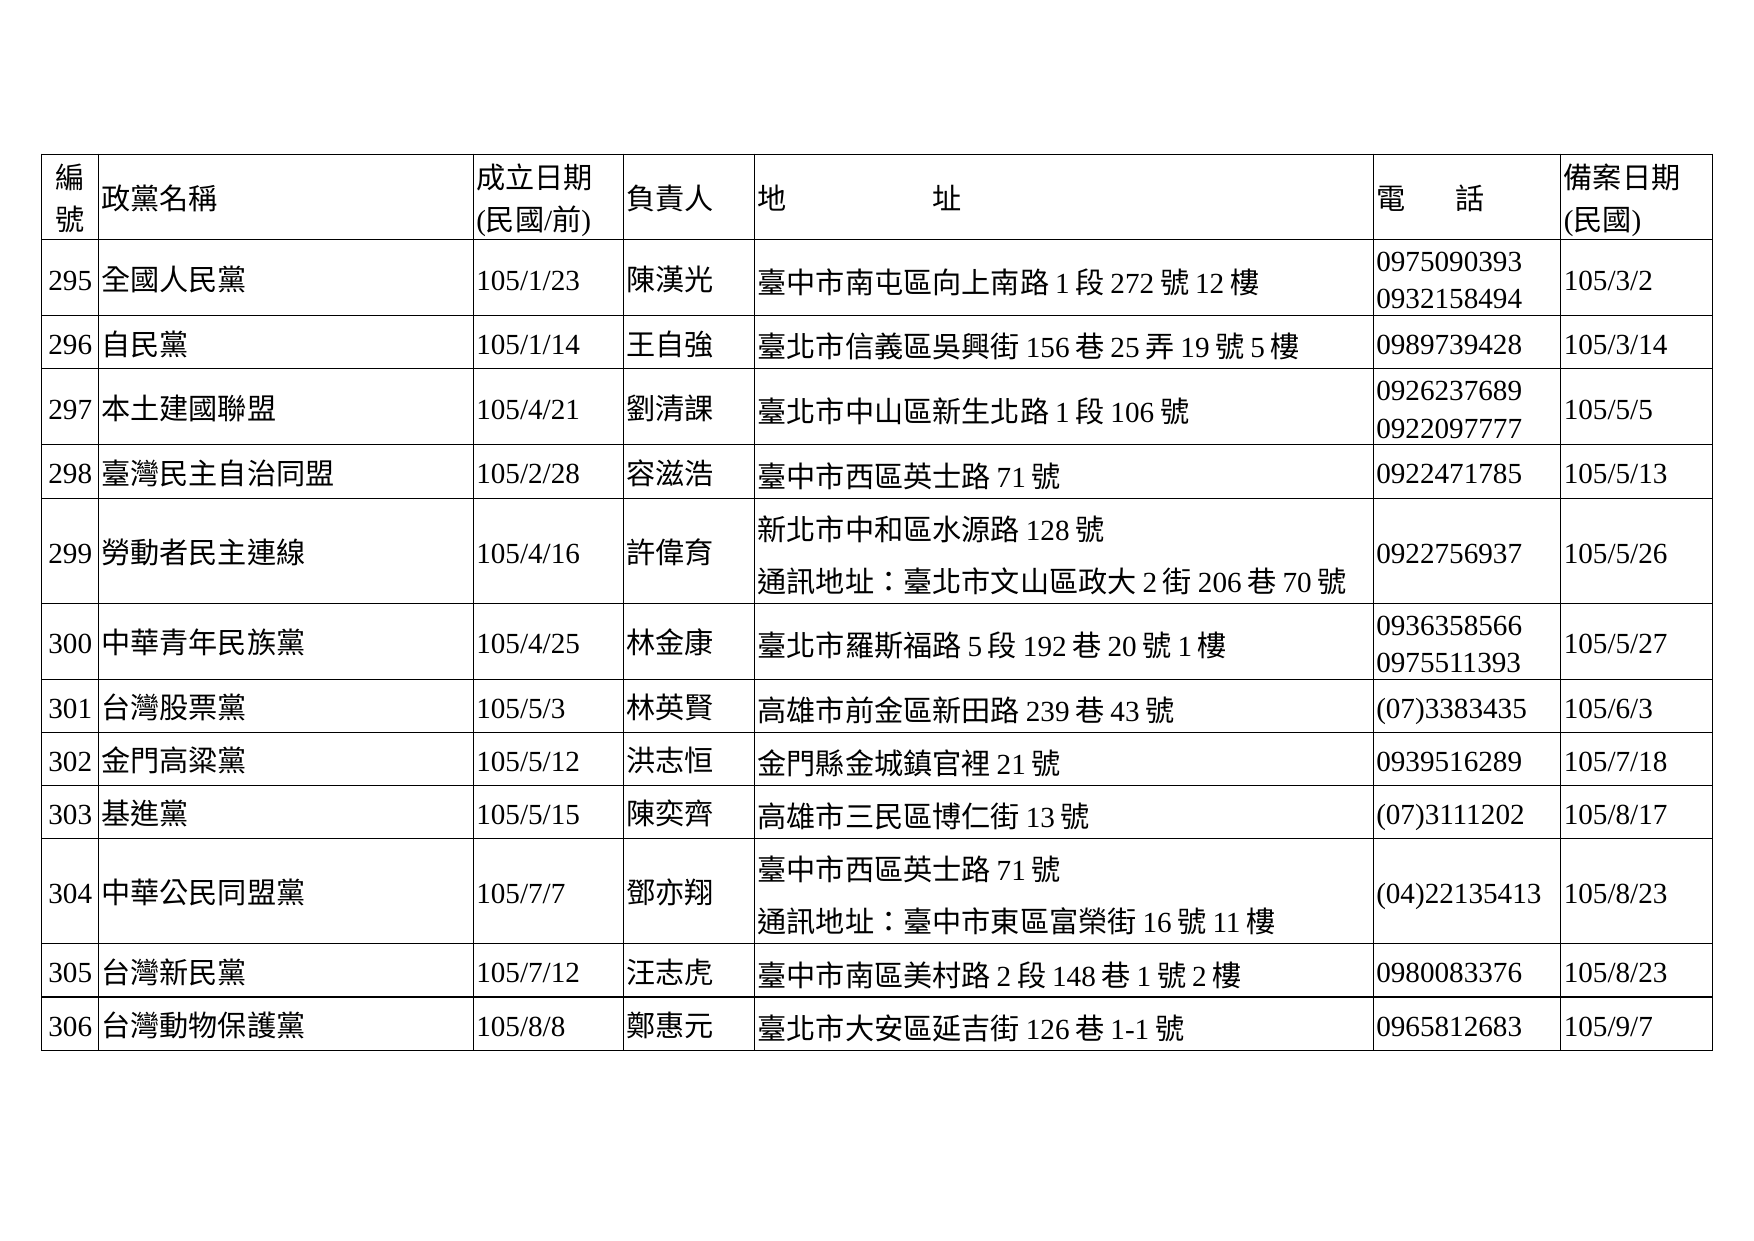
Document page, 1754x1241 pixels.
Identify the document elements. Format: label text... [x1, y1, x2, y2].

table_cell 304 [42, 839, 98, 943]
table_cell 台灣新民黨 [99, 944, 473, 996]
table_cell 105/5/5 [1561, 369, 1712, 444]
table_cell 容滋浩 [624, 445, 754, 497]
table_cell 臺中市南區美村路2段148巷1號2樓 [755, 944, 1373, 996]
table_cell 中華公民同盟黨 [99, 839, 473, 943]
table_cell (07)3111202 [1374, 786, 1560, 838]
table_cell 本土建國聯盟 [99, 369, 473, 444]
table_header 地 址 [755, 155, 1373, 239]
table_cell 303 [42, 786, 98, 838]
table_cell 105/5/15 [474, 786, 623, 838]
table_cell 296 [42, 316, 98, 368]
table_cell 105/1/23 [474, 240, 623, 315]
table_cell 105/8/17 [1561, 786, 1712, 838]
table_cell 298 [42, 445, 98, 497]
table_cell 臺北市大安區延吉街126巷1-1號 [755, 998, 1373, 1049]
table_cell 0989739428 [1374, 316, 1560, 368]
table_cell 105/8/8 [474, 998, 623, 1049]
table_cell 臺灣民主自治同盟 [99, 445, 473, 497]
table_cell 105/8/23 [1561, 944, 1712, 996]
table_cell 王自強 [624, 316, 754, 368]
table_cell 臺中市西區英士路71號 [755, 445, 1373, 497]
table_cell 高雄市前金區新田路239巷43號 [755, 680, 1373, 732]
table_cell 高雄市三民區博仁街13號 [755, 786, 1373, 838]
table_cell 新北市中和區水源路128號 通訊地址：臺北市文山區政大2街206巷70號 [755, 499, 1373, 603]
table_cell 林英賢 [624, 680, 754, 732]
table_cell 300 [42, 604, 98, 679]
table_cell 0926237689 0922097777 [1374, 369, 1560, 444]
table_cell 0936358566 0975511393 [1374, 604, 1560, 679]
table_cell 0922756937 [1374, 499, 1560, 603]
table_cell 105/7/12 [474, 944, 623, 996]
table_cell 105/5/26 [1561, 499, 1712, 603]
table_cell 0980083376 [1374, 944, 1560, 996]
table_cell 汪志虎 [624, 944, 754, 996]
table_cell 105/4/16 [474, 499, 623, 603]
table_cell 臺北市羅斯福路5段192巷20號1樓 [755, 604, 1373, 679]
table_cell 105/6/3 [1561, 680, 1712, 732]
table_cell 301 [42, 680, 98, 732]
table_cell 金門高粱黨 [99, 733, 473, 785]
table_cell (07)3383435 [1374, 680, 1560, 732]
table_cell 105/5/3 [474, 680, 623, 732]
table_cell 105/9/7 [1561, 998, 1712, 1049]
table_cell 臺北市信義區吳興街156巷25弄19號5樓 [755, 316, 1373, 368]
table_cell 劉清課 [624, 369, 754, 444]
table_cell 陳漢光 [624, 240, 754, 315]
table_cell 勞動者民主連線 [99, 499, 473, 603]
table_cell 105/7/7 [474, 839, 623, 943]
table_header 備案日期 (民國) [1561, 155, 1712, 239]
table_cell 105/4/21 [474, 369, 623, 444]
table_header 政黨名稱 [99, 155, 473, 239]
table_cell 自民黨 [99, 316, 473, 368]
table_cell 105/5/27 [1561, 604, 1712, 679]
table_cell 台灣股票黨 [99, 680, 473, 732]
table_cell 全國人民黨 [99, 240, 473, 315]
table_cell 臺中市南屯區向上南路1段272號12樓 [755, 240, 1373, 315]
table_header 編號 [42, 155, 98, 239]
table_cell 0922471785 [1374, 445, 1560, 497]
table_cell 105/2/28 [474, 445, 623, 497]
table_cell 金門縣金城鎮官裡21號 [755, 733, 1373, 785]
table_cell 洪志恒 [624, 733, 754, 785]
table_cell 105/7/18 [1561, 733, 1712, 785]
table_cell 105/3/2 [1561, 240, 1712, 315]
table_cell 0975090393 0932158494 [1374, 240, 1560, 315]
table_cell 林金康 [624, 604, 754, 679]
table_cell 105/1/14 [474, 316, 623, 368]
table_cell 105/8/23 [1561, 839, 1712, 943]
table_cell 302 [42, 733, 98, 785]
table_header 成立日期 (民國/前) [474, 155, 623, 239]
table_cell 0939516289 [1374, 733, 1560, 785]
table_cell 105/4/25 [474, 604, 623, 679]
table_header 電 話 [1374, 155, 1560, 239]
table_cell 306 [42, 998, 98, 1049]
table_cell 鄧亦翔 [624, 839, 754, 943]
table_cell (04)22135413 [1374, 839, 1560, 943]
table_cell 基進黨 [99, 786, 473, 838]
table_cell 105/5/13 [1561, 445, 1712, 497]
table_cell 305 [42, 944, 98, 996]
table_cell 台灣動物保護黨 [99, 998, 473, 1049]
table_cell 297 [42, 369, 98, 444]
table_cell 0965812683 [1374, 998, 1560, 1049]
table_cell 臺北市中山區新生北路1段106號 [755, 369, 1373, 444]
table_header 負責人 [624, 155, 754, 239]
table_cell 許偉育 [624, 499, 754, 603]
table_cell 299 [42, 499, 98, 603]
table_cell 臺中市西區英士路71號 通訊地址：臺中市東區富榮街16號11樓 [755, 839, 1373, 943]
table_cell 中華青年民族黨 [99, 604, 473, 679]
table_cell 105/3/14 [1561, 316, 1712, 368]
table_cell 陳奕齊 [624, 786, 754, 838]
table_cell 鄭惠元 [624, 998, 754, 1049]
table_cell 105/5/12 [474, 733, 623, 785]
table_cell 295 [42, 240, 98, 315]
